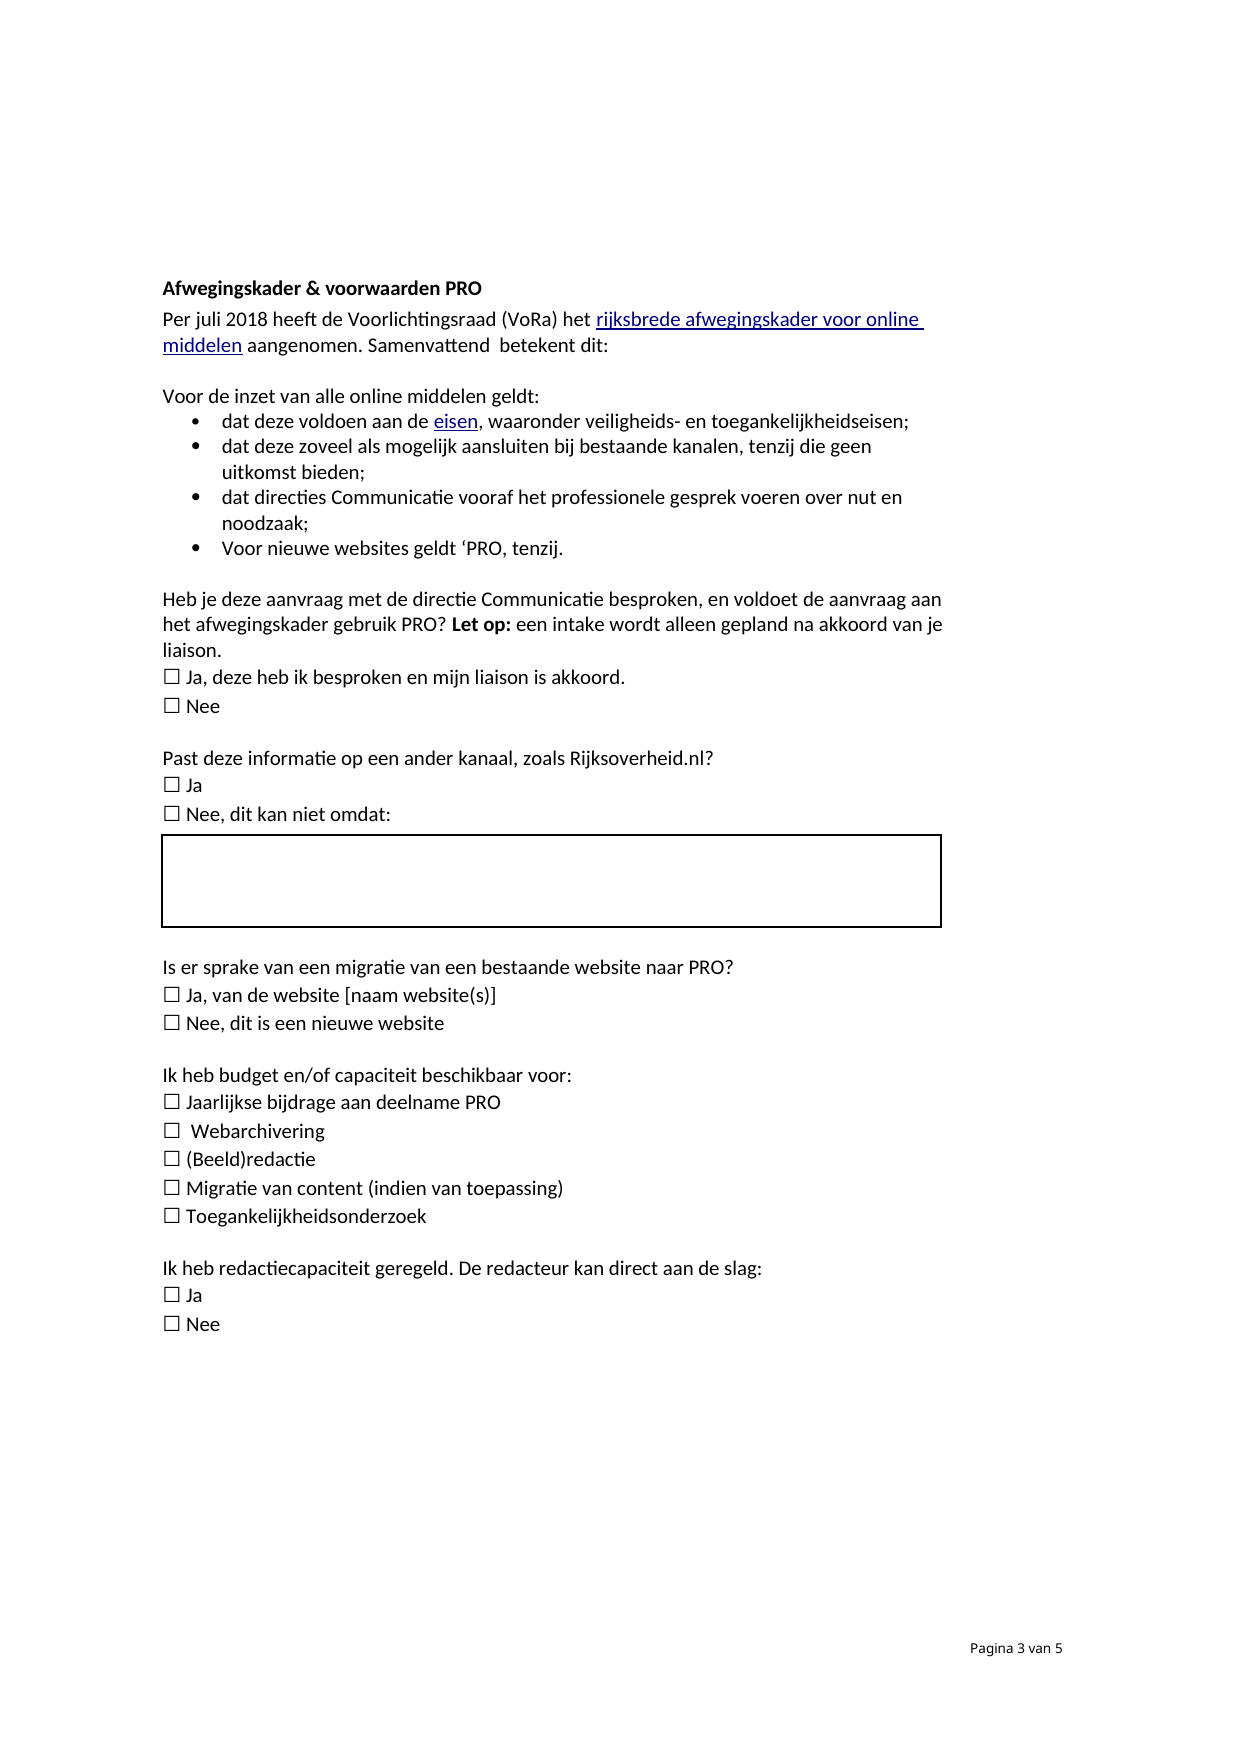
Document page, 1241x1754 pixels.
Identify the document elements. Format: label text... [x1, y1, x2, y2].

text ☐ Ja [162, 1280, 946, 1309]
text ☐ Nee [162, 691, 946, 719]
subtitle Afwegingskader & voorwaarden PRO [162, 275, 946, 300]
text ☐ Ja [162, 770, 946, 799]
text ☐ Jaarlijkse bijdrage aan deelname PRO [162, 1087, 946, 1116]
text Ik heb redactiecapaciteit geregeld. De redacteur kan direct aan de slag: [162, 1255, 946, 1280]
list Voor nieuwe websites geldt ‘PRO, tenzij. [192, 535, 946, 561]
text Is er sprake van een migratie van een bestaande website naar PRO? [162, 954, 946, 980]
text Heb je deze aanvraag met de directie Communicatie besproken, en voldoet de aanvraag aan het afwegingskader gebruik PRO? Let op: een intake wordt alleen gepland na akkoord van je liaison. [162, 586, 946, 662]
text Ik heb budget en/of capaciteit beschikbaar voor: [162, 1062, 946, 1087]
text ☐ Ja, van de website [naam website(s)] [162, 980, 946, 1008]
text ☐ Nee, dit is een nieuwe website [162, 1008, 946, 1037]
text ☐ Ja, deze heb ik besproken en mijn liaison is akkoord. [162, 662, 946, 691]
text ☐ (Beeld)redactie [162, 1144, 946, 1173]
text ☐ Toegankelijkheidsonderzoek [162, 1201, 946, 1229]
list dat directies Communicatie vooraf het professionele gesprek voeren over nut en noodzaak; [192, 484, 946, 535]
text Voor de inzet van alle online middelen geldt: [162, 383, 946, 408]
text Per juli 2018 heeft de Voorlichtingsraad (VoRa) het rijksbrede afwegingskader voor online middelen aangenomen. Samenvattend betekent dit: [162, 307, 946, 357]
text ☐ Nee, dit kan niet omdat: [162, 799, 946, 827]
list dat deze zoveel als mogelijk aansluiten bij bestaande kanalen, tenzij die geen uitkomst bieden; [192, 434, 946, 484]
text Past deze informatie op een ander kanaal, zoals Rijksoverheid.nl? [162, 745, 946, 770]
text ☐ Webarchivering [162, 1116, 946, 1144]
text ☐ Nee [162, 1309, 946, 1337]
list dat deze voldoen aan de eisen, waaronder veiligheids- en toegankelijkheidseisen; [192, 408, 946, 434]
text ☐ Migratie van content (indien van toepassing) [162, 1173, 946, 1201]
